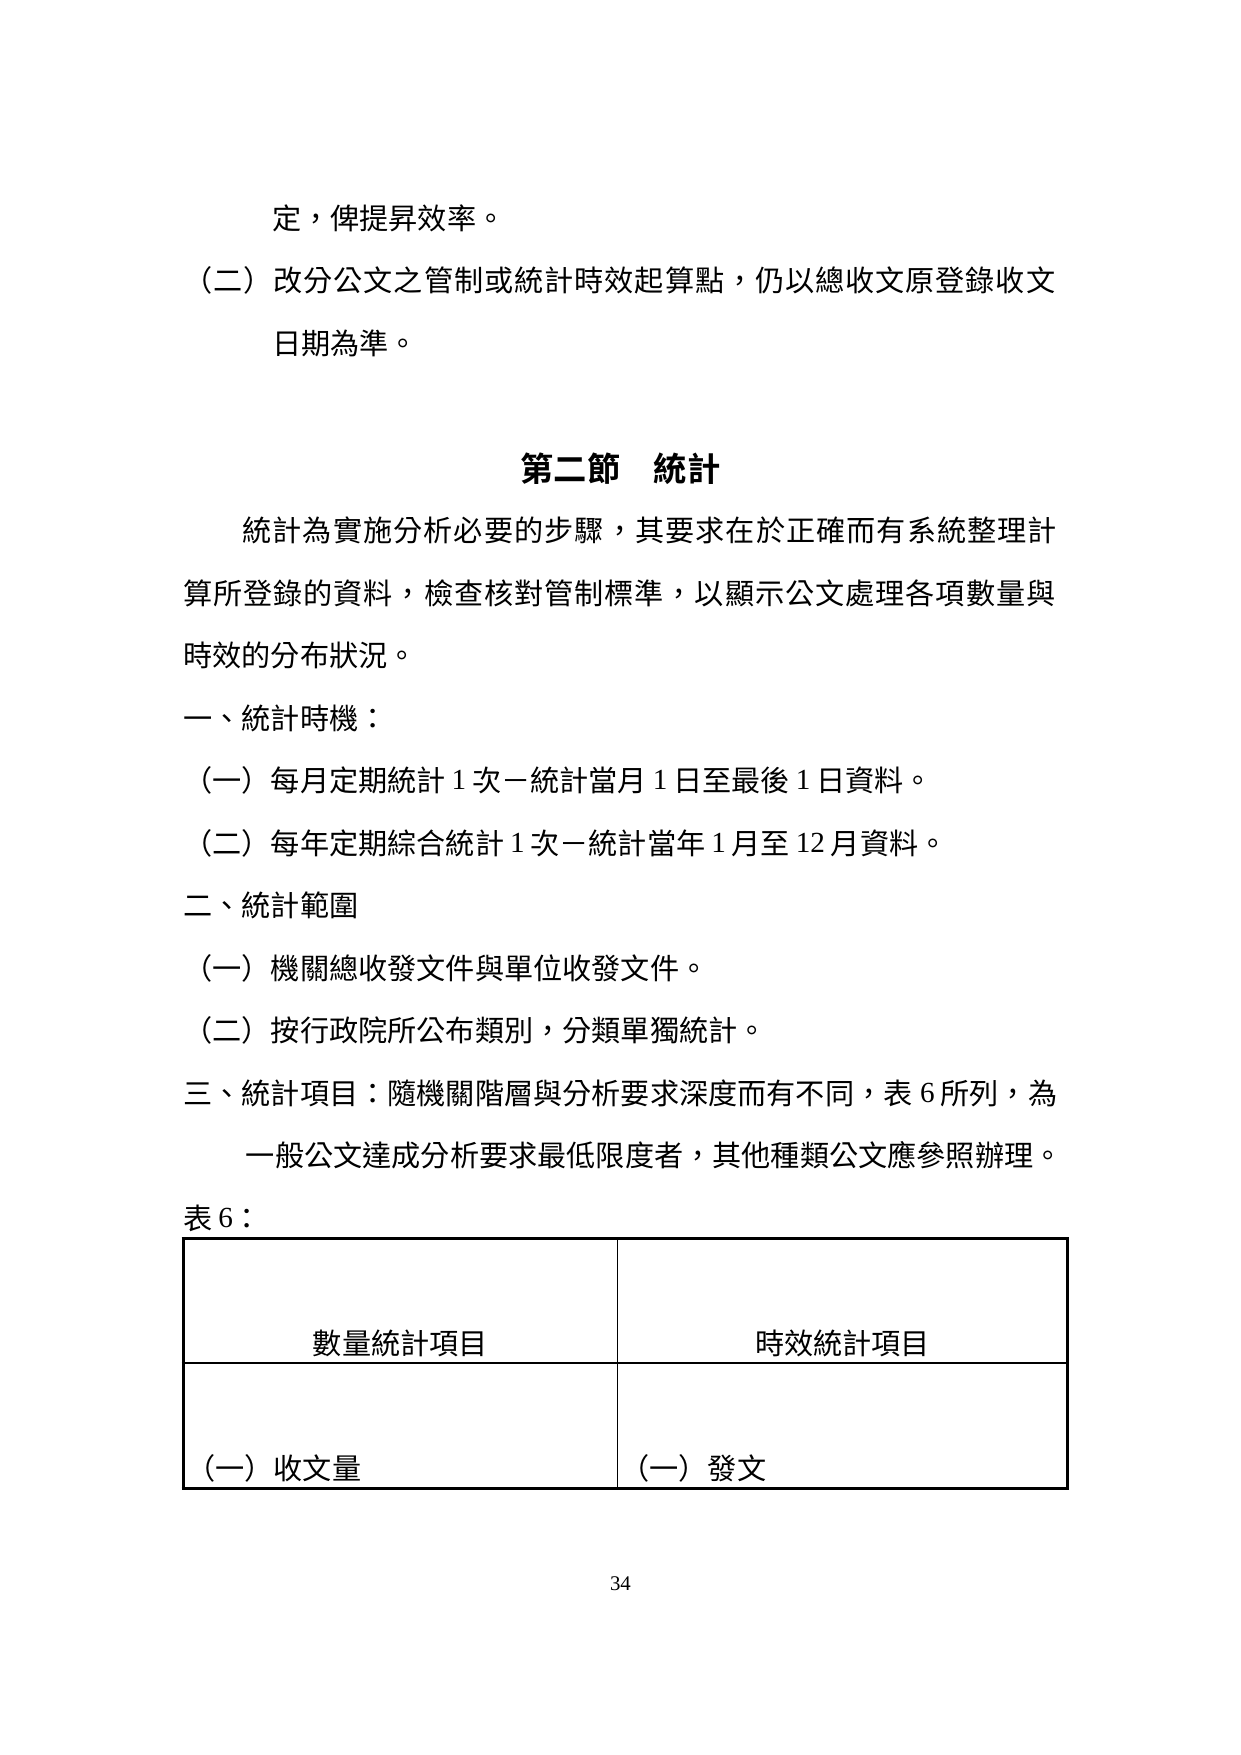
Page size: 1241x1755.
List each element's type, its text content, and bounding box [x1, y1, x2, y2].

text （二）改分公文之管制或統計時效起算點，仍以總收文原登錄收文日期為準。 [183, 237, 1057, 362]
text （二）每年定期綜合統計1次－統計當年1月至12月資料。 [183, 800, 1057, 862]
table_cell （一）發文 [618, 1364, 1066, 1487]
text （一）每月定期統計1次－統計當月1日至最後1日資料。 [183, 737, 1057, 800]
text 統計為實施分析必要的步驟，其要求在於正確而有系統整理計算所登錄的資料，檢查核對管制標準，以顯示公文處理各項數量與時效的分布狀況。 [183, 487, 1057, 675]
table_header 數量統計項目 [185, 1240, 617, 1362]
text （二）按行政院所公布類別，分類單獨統計。 [183, 987, 1057, 1050]
text （一）機關總收發文件與單位收發文件。 [183, 925, 1057, 987]
text 第二節 統計 [183, 425, 1057, 487]
text 定，俾提昇效率。 [183, 175, 1057, 237]
text 表6： [183, 1175, 1057, 1237]
text 三、統計項目：隨機關階層與分析要求深度而有不同，表6所列，為一般公文達成分析要求最低限度者，其他種類公文應參照辦理。 [183, 1050, 1057, 1175]
text 二、統計範圍 [183, 862, 1057, 925]
table_cell （一）收文量 [185, 1364, 617, 1487]
text 一、統計時機： [183, 675, 1057, 737]
table_header 時效統計項目 [618, 1240, 1066, 1362]
